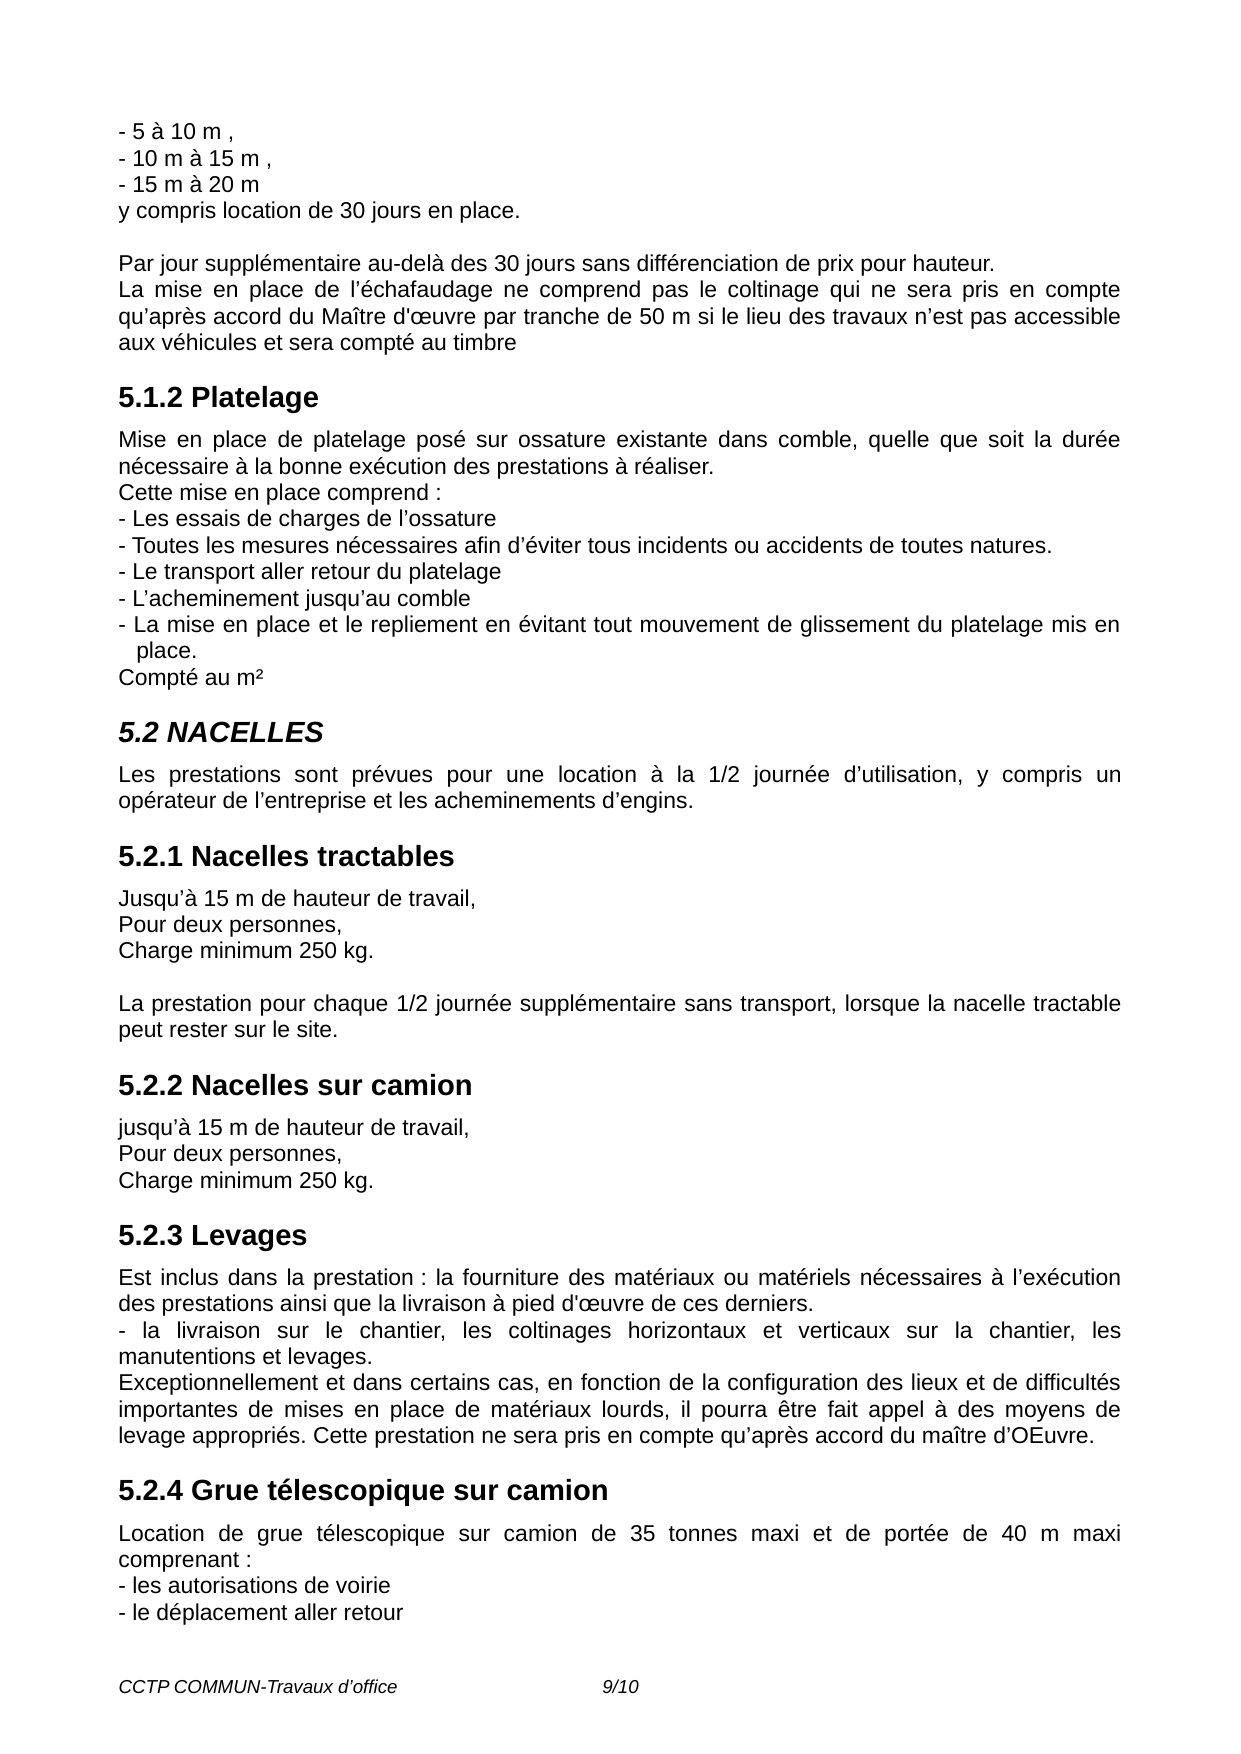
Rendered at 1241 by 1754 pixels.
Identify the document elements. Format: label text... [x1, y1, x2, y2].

text Par jour supplémentaire au-delà des 30 jours sans différenciation de prix pour hauteur. [118, 250, 1122, 276]
text - les autorisations de voirie [118, 1572, 1122, 1598]
text - Toutes les mesures nécessaires afin d’éviter tous incidents ou accidents de toutes natures. [118, 532, 1122, 558]
text Exceptionnellement et dans certains cas, en fonction de la configuration des lieux et de difficultés importantes de mises en place de matériaux lourds, il pourra être fait appel à des moyens de levage appropriés. Cette prestation ne sera pris en compte qu’après accord du maître d’OEuvre. [118, 1369, 1122, 1448]
text Pour deux personnes, [118, 911, 1122, 937]
text - La mise en place et le repliement en évitant tout mouvement de glissement du platelage mis en place. [118, 611, 1122, 663]
subtitle 5.2.3 Levages [118, 1218, 1122, 1251]
subtitle 5.2.4 Grue télescopique sur camion [118, 1473, 1122, 1507]
text Jusqu’à 15 m de hauteur de travail, [118, 885, 1122, 911]
text Cette mise en place comprend : [118, 479, 1122, 505]
text Compté au m² [118, 663, 1122, 690]
text - 15 m à 20 m [118, 171, 1122, 197]
text Pour deux personnes, [118, 1140, 1122, 1167]
text y compris location de 30 jours en place. [118, 197, 1122, 223]
text - la livraison sur le chantier, les coltinages horizontaux et verticaux sur la chantier, les manutentions et levages. [118, 1317, 1122, 1369]
text Charge minimum 250 kg. [118, 1167, 1122, 1193]
text La prestation pour chaque 1/2 journée supplémentaire sans transport, lorsque la nacelle tractable peut rester sur le site. [118, 990, 1122, 1043]
subtitle 5.2 NACELLES [118, 715, 1122, 748]
text Les prestations sont prévues pour une location à la 1/2 journée d’utilisation, y compris un opérateur de l’entreprise et les acheminements d’engins. [118, 761, 1122, 814]
subtitle 5.2.1 Nacelles tractables [118, 839, 1122, 872]
text - L’acheminement jusqu’au comble [118, 584, 1122, 611]
text - Les essais de charges de l’ossature [118, 505, 1122, 532]
text - Le transport aller retour du platelage [118, 558, 1122, 584]
text Est inclus dans la prestation : la fourniture des matériaux ou matériels nécessaires à l’exécution des prestations ainsi que la livraison à pied d'œuvre de ces derniers. [118, 1264, 1122, 1317]
text Mise en place de platelage posé sur ossature existante dans comble, quelle que soit la durée nécessaire à la bonne exécution des prestations à réaliser. [118, 426, 1122, 479]
text La mise en place de l’échafaudage ne comprend pas le coltinage qui ne sera pris en compte qu’après accord du Maître d'œuvre par tranche de 50 m si le lieu des travaux n’est pas accessible aux véhicules et sera compté au timbre [118, 276, 1122, 355]
text Charge minimum 250 kg. [118, 937, 1122, 964]
subtitle 5.1.2 Platelage [118, 380, 1122, 414]
text Location de grue télescopique sur camion de 35 tonnes maxi et de portée de 40 m maxi comprenant : [118, 1519, 1122, 1572]
text - 5 à 10 m , [118, 118, 1122, 144]
text jusqu’à 15 m de hauteur de travail, [118, 1114, 1122, 1140]
text - 10 m à 15 m , [118, 144, 1122, 171]
subtitle 5.2.2 Nacelles sur camion [118, 1068, 1122, 1101]
text - le déplacement aller retour [118, 1598, 1122, 1625]
